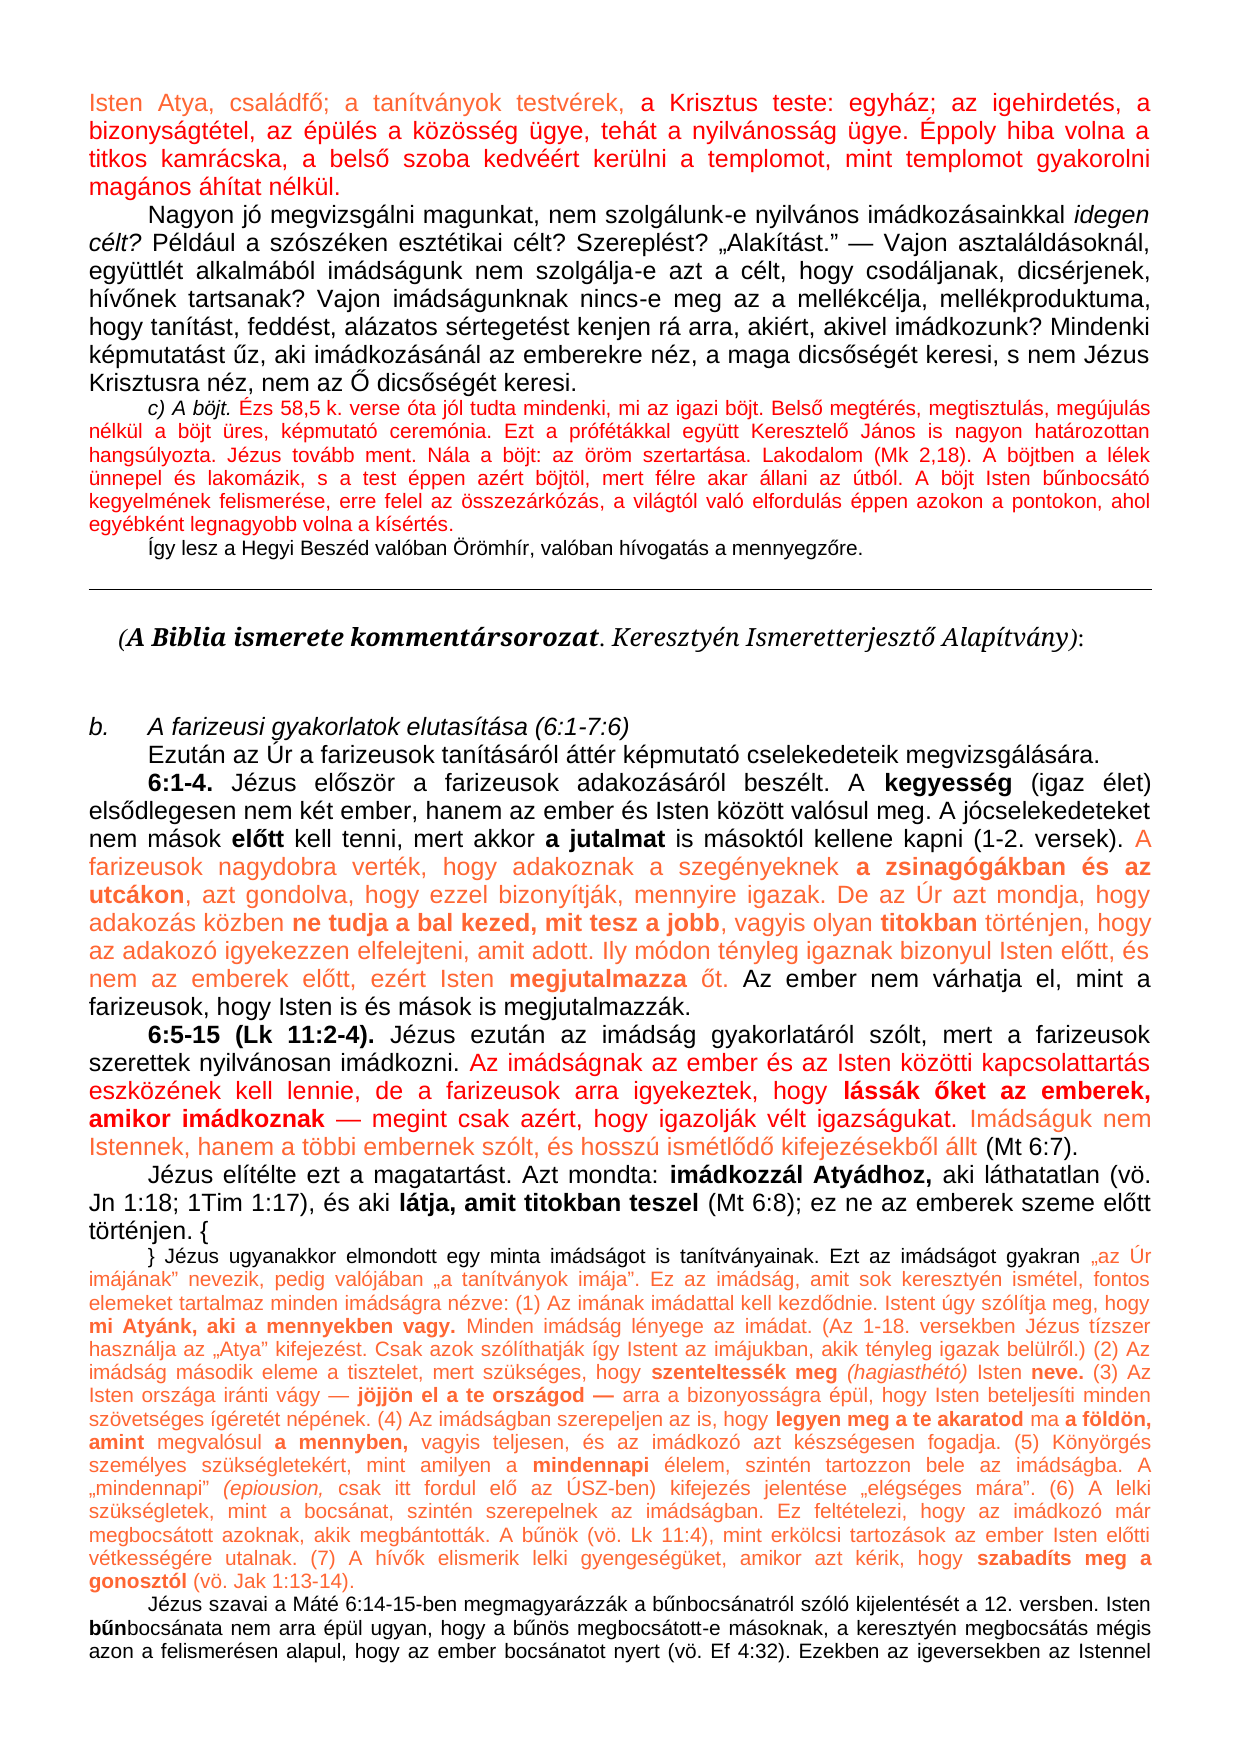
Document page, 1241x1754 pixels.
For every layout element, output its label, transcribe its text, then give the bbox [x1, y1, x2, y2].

text Nagyon jó megvizsgálni magunkat, nem szolgálunk‑e nyilvános imádkozásainkkal idegen célt? Például a szószéken esztétikai célt? Szereplést? „Alakítást.” — Vajon asztaláldásoknál, együttlét alkalmából imádságunk nem szolgálja‑e azt a célt, hogy csodáljanak, dicsérjenek, hívőnek tartsanak? Vajon imádságunknak nincs‑e meg az a mellékcélja, mellékproduktuma, hogy tanítást, feddést, alázatos sértegetést kenjen rá arra, akiért, akivel imádkozunk? Mindenki képmutatást űz, aki imádkozásánál az emberekre néz, a maga dicsőségét keresi, s nem Jézus Krisztusra néz, nem az Ő dicsőségét keresi. [88, 201, 1152, 397]
text Így lesz a Hegyi Beszéd valóban Örömhír, valóban hívogatás a mennyegzőre. [88, 536, 1152, 559]
text 6:5-15 (Lk 11:2-4). Jézus ezután az imádság gyakorlatáról szólt, mert a farizeusok szerettek nyilvánosan imádkozni. Az imádságnak az ember és az Isten közötti kapcsolattartás eszközének kell lennie, de a farizeusok arra igyekeztek, hogy lássák őket az emberek, amikor imádkoznak — megint csak azért, hogy igazolják vélt igazságukat. Imádságuk nem Istennek, hanem a többi embernek szólt, és hosszú ismétlődő kifejezésekből állt (Mt 6:7). [88, 1021, 1152, 1161]
text } Jézus ugyanakkor elmondott egy minta imádságot is tanítványainak. Ezt az imádságot gyakran „az Úr imájának” nevezik, pedig valójában „a tanítványok imája”. Ez az imádság, amit sok keresztyén ismétel, fontos elemeket tartalmaz minden imádságra nézve: (1) Az imának imádattal kell kezdődnie. Istent úgy szólítja meg, hogy mi Atyánk, aki a mennyekben vagy. Minden imádság lényege az imádat. (Az 1-18. versekben Jézus tízszer használja az „Atya” kifejezést. Csak azok szólíthatják így Istent az imájukban, akik tényleg igazak belülről.) (2) Az imádság második eleme a tisztelet, mert szükséges, hogy szenteltessék meg (hagiasthétó) Isten neve. (3) Az Isten országa iránti vágy — jöjjön el a te országod — arra a bizonyosságra épül, hogy Isten beteljesíti minden szövetséges ígéretét népének. (4) Az imádságban szerepeljen az is, hogy legyen meg a te akaratod ma a földön, amint megvalósul a mennyben, vagyis teljesen, és az imádkozó azt készségesen fogadja. (5) Könyörgés személyes szükségletekért, mint amilyen a mindennapi élelem, szintén tartozzon bele az imádságba. A „mindennapi” (epiousion, csak itt fordul elő az ÚSZ-ben) kifejezés jelentése „elégséges mára”. (6) A lelki szükségletek, mint a bocsánat, szintén szerepelnek az imádságban. Ez feltételezi, hogy az imádkozó már megbocsátott azoknak, akik megbántották. A bűnök (vö. Lk 11:4), mint erkölcsi tartozások az ember Isten előtti vétkességére utalnak. (7) A hívők elismerik lelki gyengeségüket, amikor azt kérik, hogy szabadíts meg a gonosztól (vö. Jak 1:13-14). [88, 1245, 1152, 1593]
text (A Biblia ismerete kommentársorozat. Keresztyén Ismeretterjesztő Alapítvány): [88, 590, 1152, 683]
text c) A böjt. Ézs 58,5 k. verse óta jól tudta mindenki, mi az igazi böjt. Belső megtérés, megtisztulás, megújulás nélkül a böjt üres, képmutató ceremónia. Ezt a prófétákkal együtt Keresztelő János is nagyon határozottan hangsúlyozta. Jézus tovább ment. Nála a böjt: az öröm szertartása. Lakodalom (Mk 2,18). A böjtben a lélek ünnepel és lakomázik, s a test éppen azért böjtöl, mert félre akar állani az útból. A böjt Isten bűnbocsátó kegyelmének felismerése, erre felel az összezárkózás, a világtól való elfordulás éppen azokon a pontokon, ahol egyébként legnagyobb volna a kísértés. [88, 397, 1152, 536]
text Isten Atya, családfő; a tanítványok testvérek, a Krisztus teste: egyház; az igehirdetés, a bizonyságtétel, az épülés a közösség ügye, tehát a nyilvánosság ügye. Éppoly hiba volna a titkos kamrácska, a belső szoba kedvéért kerülni a templomot, mint templomot gyakorolni magános áhítat nélkül. [88, 88, 1152, 201]
text Ezután az Úr a farizeusok tanításáról áttér képmutató cselekedeteik megvizsgálására. [88, 740, 1152, 768]
text Jézus szavai a Máté 6:14-15-ben megmagyarázzák a bűnbocsánatról szóló kijelentését a 12. versben. Isten bűnbocsánata nem arra épül ugyan, hogy a bűnös megbocsátott‑e másoknak, a keresztyén megbocsátás mégis azon a felismerésen alapul, hogy az ember bocsánatot nyert (vö. Ef 4:32). Ezekben az igeversekben az Istennel [88, 1593, 1152, 1663]
text Jézus elítélte ezt a magatartást. Azt mondta: imádkozzál Atyádhoz, aki láthatatlan (vö. Jn 1:18; 1Tim 1:17), és aki látja, amit titokban teszel (Mt 6:8); ez ne az emberek szeme előtt történjen. { [88, 1161, 1152, 1245]
text b. A farizeusi gyakorlatok elutasítása (6:1-7:6) [88, 712, 1152, 740]
text 6:1-4. Jézus először a farizeusok adakozásáról beszélt. A kegyesség (igaz élet) elsődlegesen nem két ember, hanem az ember és Isten között valósul meg. A jócselekedeteket nem mások előtt kell tenni, mert akkor a jutalmat is másoktól kellene kapni (1-2. versek). A farizeusok nagydobra verték, hogy adakoznak a szegényeknek a zsinagógákban és az utcákon, azt gondolva, hogy ezzel bizonyítják, mennyire igazak. De az Úr azt mondja, hogy adakozás közben ne tudja a bal kezed, mit tesz a jobb, vagyis olyan titokban történjen, hogy az adakozó igyekezzen elfelejteni, amit adott. Ily módon tényleg igaznak bizonyul Isten előtt, és nem az emberek előtt, ezért Isten megjutalmazza őt. Az ember nem várhatja el, mint a farizeusok, hogy Isten is és mások is megjutalmazzák. [88, 768, 1152, 1021]
